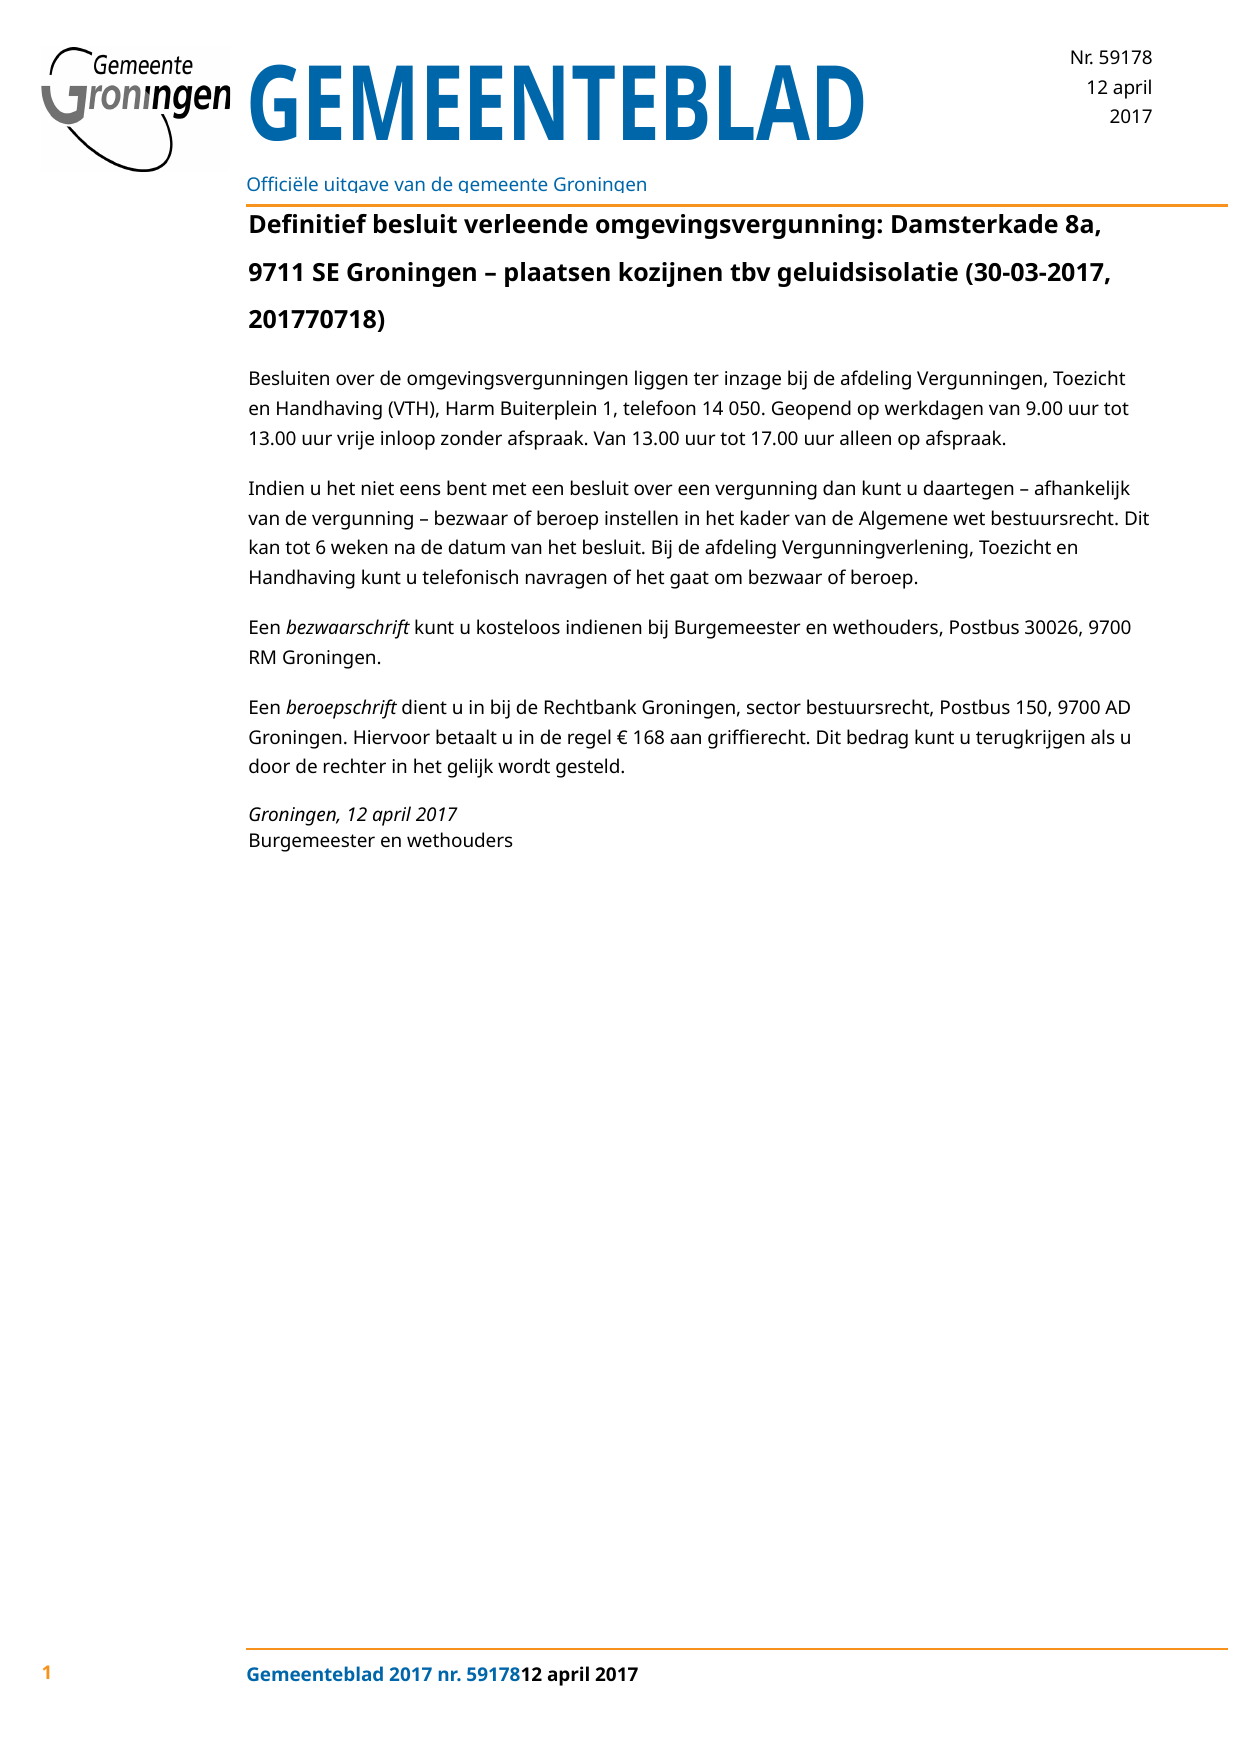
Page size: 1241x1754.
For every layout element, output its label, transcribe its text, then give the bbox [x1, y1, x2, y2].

text Een bezwaarschrift kunt u kosteloos indienen bij Burgemeester en wethouders, Postbus 30026, 9700 RM Groningen. [248, 614, 1152, 669]
text Een beroepschrift dient u in bij de Rechtbank Groningen, sector bestuursrecht, Postbus 150, 9700 AD Groningen. Hiervoor betaalt u in de regel € 168 aan griffierecht. Dit bedrag kunt u terugkrijgen als u door de rechter in het gelijk wordt gesteld. [248, 694, 1152, 779]
text Indien u het niet eens bent met een besluit over een vergunning dan kunt u daartegen – afhankelijk van de vergunning – bezwaar of beroep instellen in het kader van de Algemene wet bestuursrecht. Dit kan tot 6 weken na de datum van het besluit. Bij de afdeling Vergunningverlening, Toezicht en Handhaving kunt u telefonisch navragen of het gaat om bezwaar of beroep. [248, 475, 1152, 589]
text Besluiten over de omgevingsvergunningen liggen ter inzage bij de afdeling Vergunningen, Toezicht en Handhaving (VTH), Harm Buiterplein 1, telefoon 14 050. Geopend op werkdagen van 9.00 uur tot 13.00 uur vrije inloop zonder afspraak. Van 13.00 uur tot 17.00 uur alleen op afspraak. [248, 366, 1152, 450]
text Burgemeester en wethouders [248, 827, 1152, 853]
text Definitief besluit verleende omgevingsvergunning: Damsterkade 8a, 9711 SE Groningen – plaatsen kozijnen tbv geluidsisolatie (30-03-2017, 201770718) [248, 207, 1152, 336]
picture [41, 47, 231, 172]
text Groningen, 12 april 2017 [248, 801, 1152, 827]
